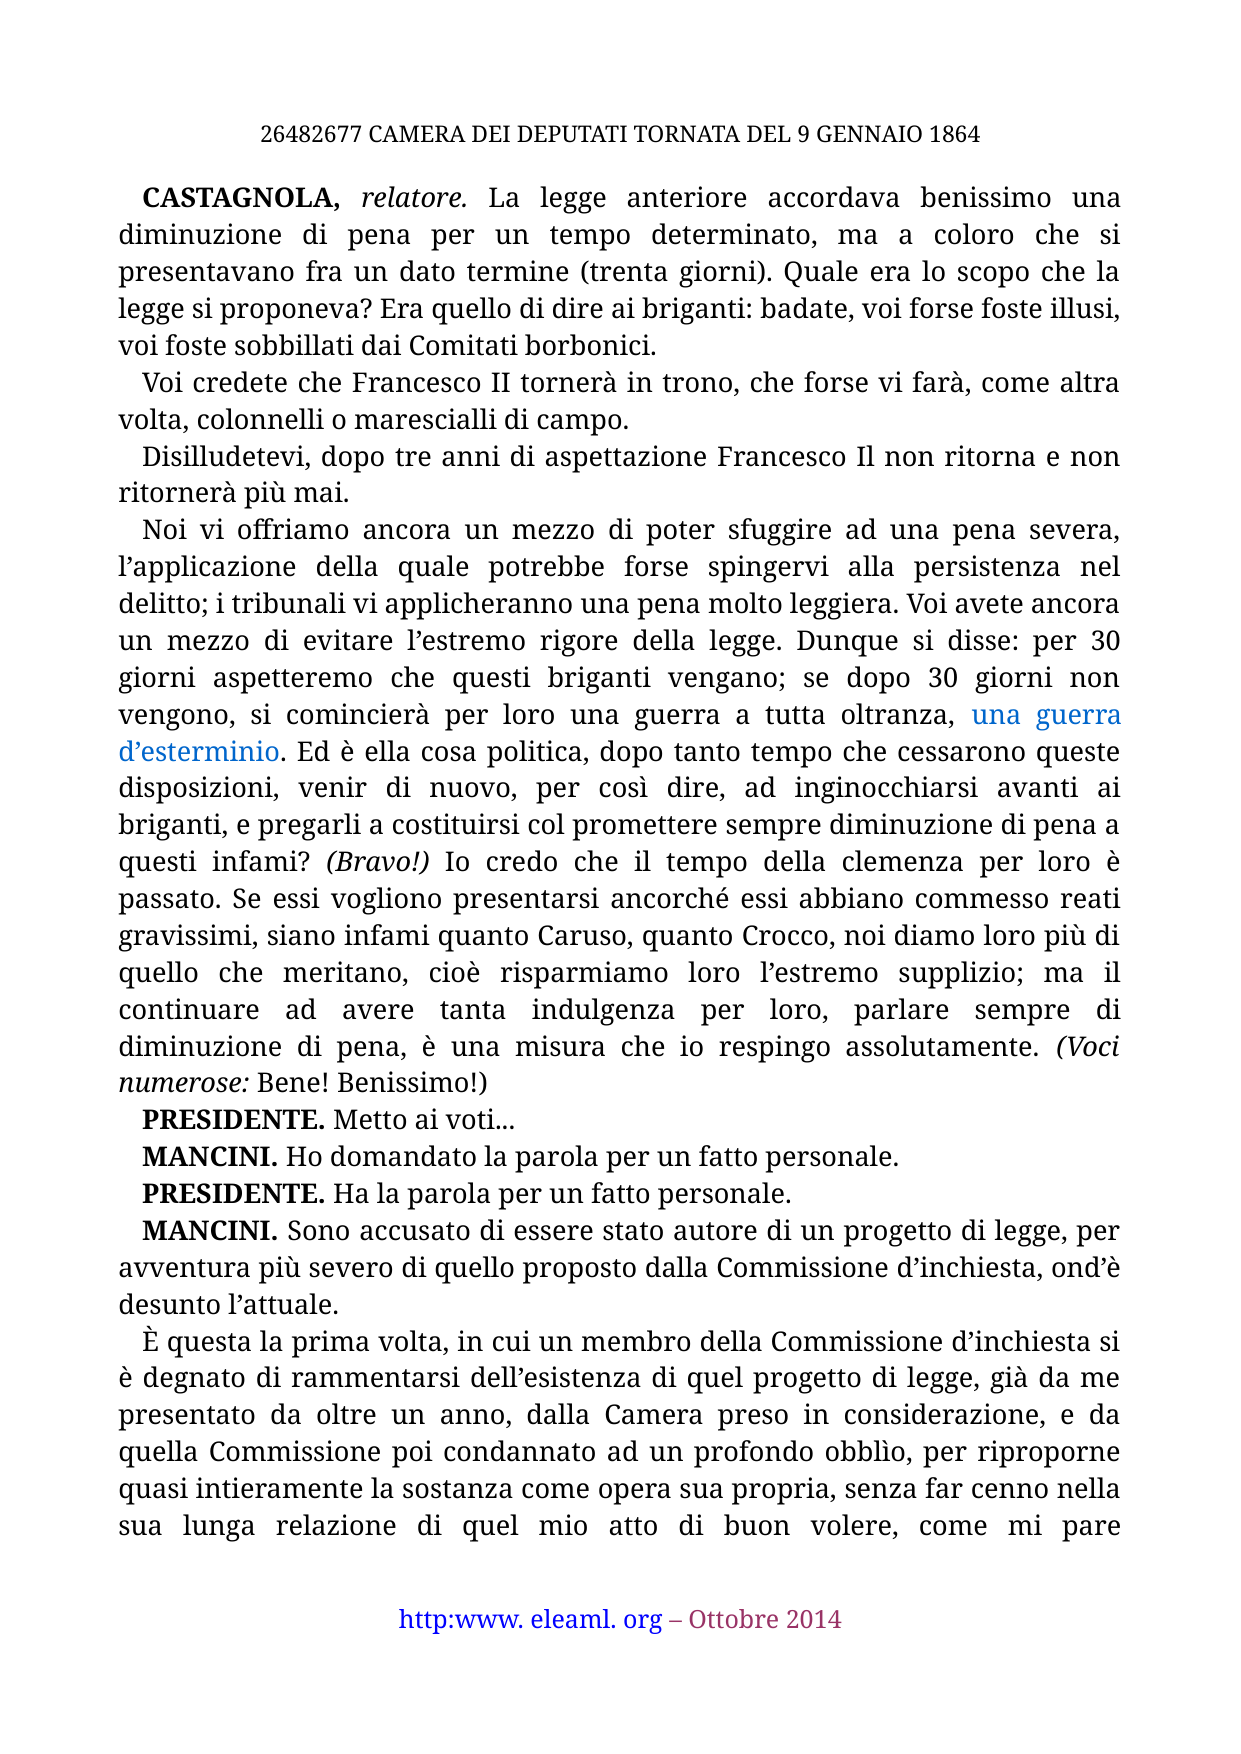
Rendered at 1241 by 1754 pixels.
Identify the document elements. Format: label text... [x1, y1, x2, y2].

text Voi credete che Francesco II tornerà in trono, che forse vi farà, come altra volta, colonnelli o marescialli di campo. [118, 363, 1122, 437]
text CASTAGNOLA, relatore. La legge anteriore accordava benissimo una diminuzione di pena per un tempo determinato, ma a coloro che si presentavano fra un dato termine (trenta giorni). Quale era lo scopo che la legge si proponeva? Era quello di dire ai briganti: badate, voi forse foste illusi, voi foste sobbillati dai Comitati borbonici. [118, 179, 1122, 363]
text Disilludetevi, dopo tre anni di aspettazione Francesco Il non ritorna e non ritornerà più mai. [118, 437, 1122, 511]
text PRESIDENTE. Ha la parola per un fatto personale. [118, 1174, 1122, 1211]
text Noi vi offriamo ancora un mezzo di poter sfuggire ad una pena severa, l’applicazione della quale potrebbe forse spingervi alla persistenza nel delitto; i tribunali vi applicheranno una pena molto leggiera. Voi avete ancora un mezzo di evitare l’estremo rigore della legge. Dunque si disse: per 30 giorni aspetteremo che questi briganti vengano; se dopo 30 giorni non vengono, si comincierà per loro una guerra a tutta oltranza, una guerra d’esterminio. Ed è ella cosa politica, dopo tanto tempo che cessarono queste disposizioni, venir di nuovo, per così dire, ad inginocchiarsi avanti ai briganti, e pregarli a costituirsi col promettere sempre diminuzione di pena a questi infami? (Bravo!) Io credo che il tempo della clemenza per loro è passato. Se essi vogliono presentarsi ancorché essi abbiano commesso reati gravissimi, siano infami quanto Caruso, quanto Crocco, noi diamo loro più di quello che meritano, cioè risparmiamo loro l’estremo supplizio; ma il continuare ad avere tanta indulgenza per loro, parlare sempre di diminuzione di pena, è una misura che io respingo assolutamente. (Voci numerose: Bene! Benissimo!) [118, 511, 1122, 1101]
text È questa la prima volta, in cui un membro della Commissione d’inchiesta si è degnato di rammentarsi dell’esistenza di quel progetto di legge, già da me presentato da oltre un anno, dalla Camera preso in considerazione, e da quella Commissione poi condannato ad un profondo obblìo, per riproporne quasi intieramente la sostanza come opera sua propria, senza far cenno nella sua lunga relazione di quel mio atto di buon volere, come mi pare [118, 1322, 1122, 1543]
text MANCINI. Ho domandato la parola per un fatto personale. [118, 1138, 1122, 1174]
text MANCINI. Sono accusato di essere stato autore di un progetto di legge, per avventura più severo di quello proposto dalla Commissione d’inchiesta, ond’è desunto l’attuale. [118, 1211, 1122, 1322]
text PRESIDENTE. Metto ai voti... [118, 1101, 1122, 1138]
